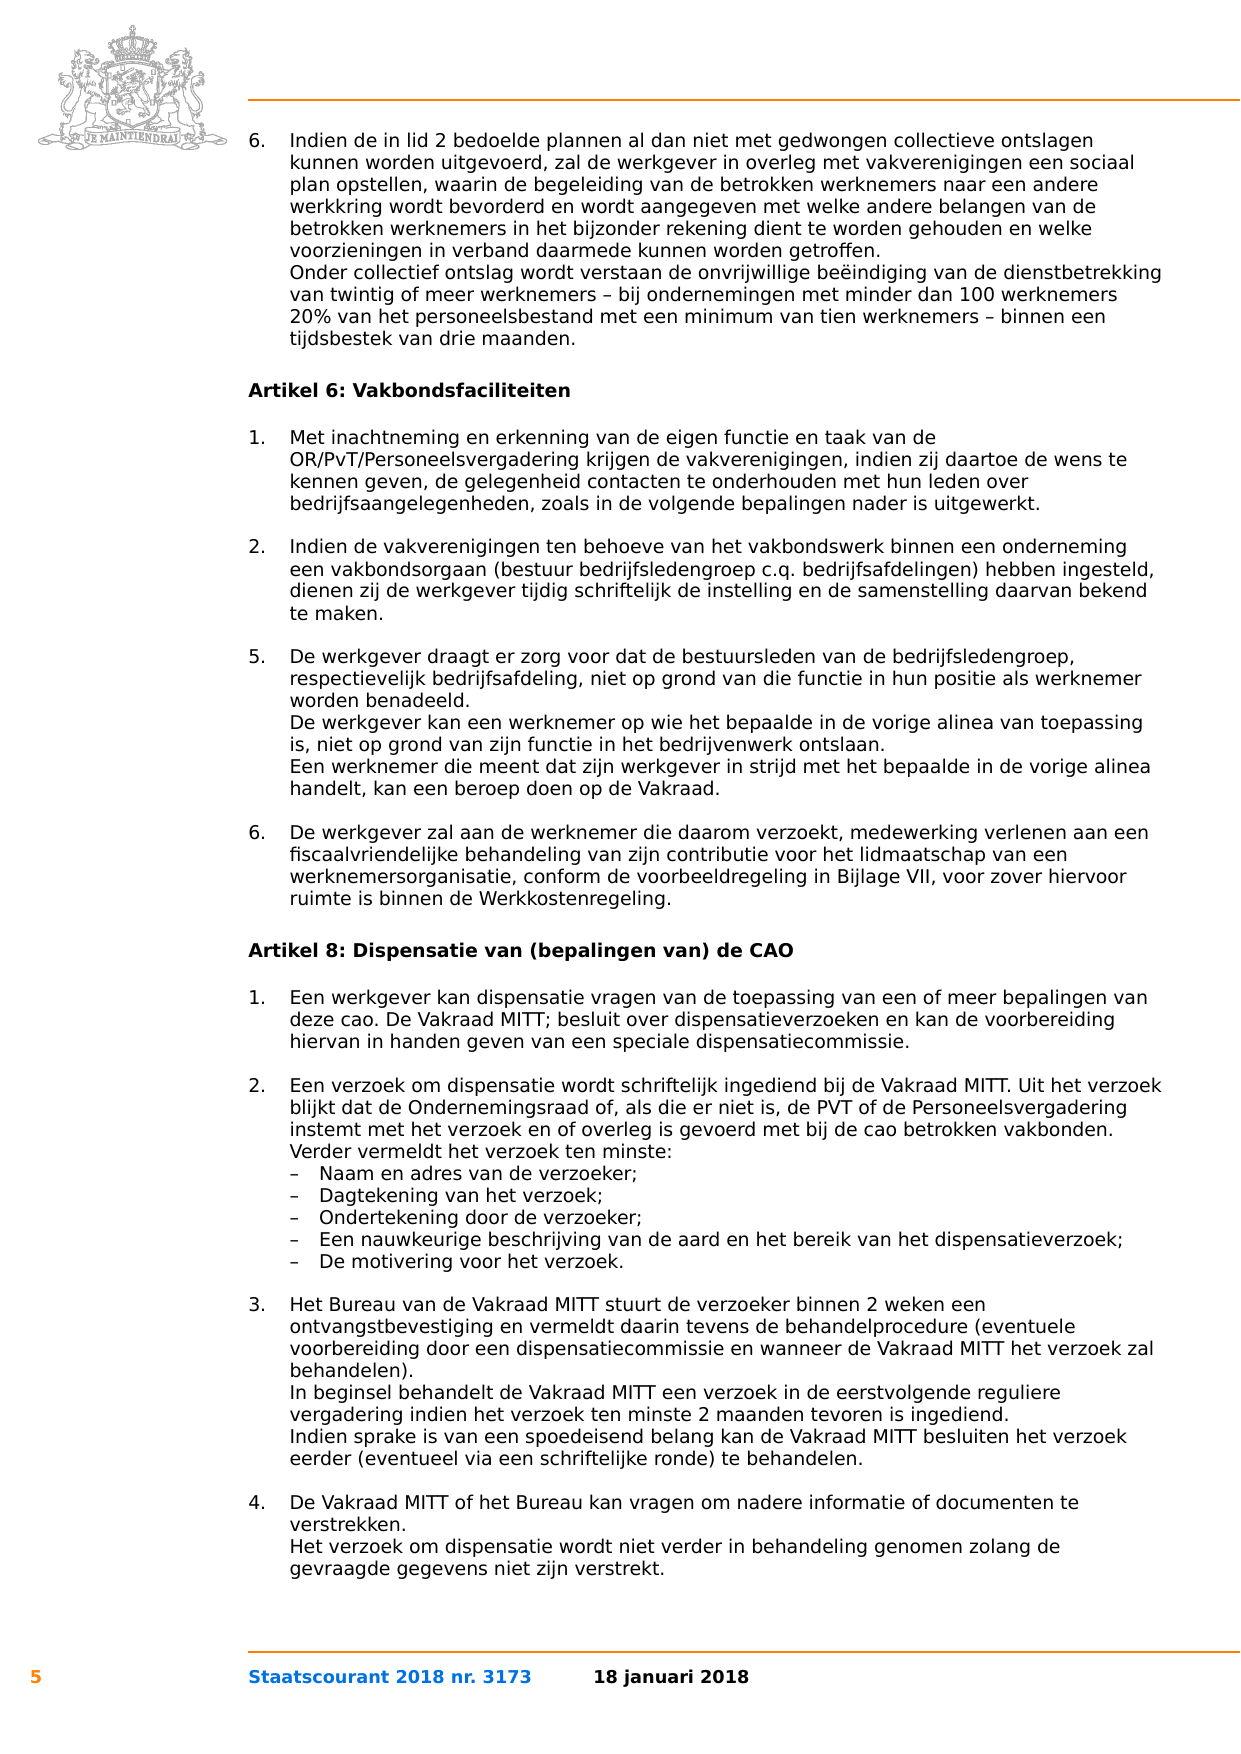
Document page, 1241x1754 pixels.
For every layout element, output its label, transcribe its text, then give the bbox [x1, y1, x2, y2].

text 2. Een verzoek om dispensatie wordt schriftelijk ingediend bij de Vakraad MITT. Uit het verzoek blijkt dat de Ondernemingsraad of, als die er niet is, de PVT of de Personeelsvergadering instemt met het verzoek en of overleg is gevoerd met bij de cao betrokken vakbonden. [248, 1075, 1163, 1141]
text 1. Met inachtneming en erkenning van de eigen functie en taak van de OR/PvT/Personeelsvergadering krijgen de vakverenigingen, indien zij daartoe de wens te kennen geven, de gelegenheid contacten te onderhouden met hun leden over bedrijfsaangelegenheden, zoals in de volgende bepalingen nader is uitgewerkt. [248, 427, 1163, 514]
text 3. Het Bureau van de Vakraad MITT stuurt de verzoeker binnen 2 weken een ontvangstbevestiging en vermeldt daarin tevens de behandelprocedure (eventuele voorbereiding door een dispensatiecommissie en wanneer de Vakraad MITT het verzoek zal behandelen). [248, 1294, 1163, 1382]
text Verder vermeldt het verzoek ten minste: [289, 1141, 1163, 1163]
text 1. Een werkgever kan dispensatie vragen van de toepassing van een of meer bepalingen van deze cao. De Vakraad MITT; besluit over dispensatieverzoeken en kan de voorbereiding hiervan in handen geven van een speciale dispensatiecommissie. [248, 987, 1163, 1053]
text De werkgever kan een werknemer op wie het bepaalde in de vorige alinea van toepassing is, niet op grond van zijn functie in het bedrijvenwerk ontslaan. [289, 712, 1163, 756]
text 4. De Vakraad MITT of het Bureau kan vragen om nadere informatie of documenten te verstrekken. [248, 1492, 1163, 1536]
text Het verzoek om dispensatie wordt niet verder in behandeling genomen zolang de gevraagde gegevens niet zijn verstrekt. [289, 1536, 1163, 1580]
text In beginsel behandelt de Vakraad MITT een verzoek in de eerstvolgende reguliere vergadering indien het verzoek ten minste 2 maanden tevoren is ingediend. [289, 1382, 1163, 1426]
text Onder collectief ontslag wordt verstaan de onvrijwillige beëindiging van de dienstbetrekking van twintig of meer werknemers – bij ondernemingen met minder dan 100 werknemers 20% van het personeelsbestand met een minimum van tien werknemers – binnen een tijdsbestek van drie maanden. [289, 262, 1163, 350]
text Indien sprake is van een spoedeisend belang kan de Vakraad MITT besluiten het verzoek eerder (eventueel via een schriftelijke ronde) te behandelen. [289, 1426, 1163, 1470]
text – Een nauwkeurige beschrijving van de aard en het bereik van het dispensatieverzoek; [289, 1228, 1163, 1251]
text Een werknemer die meent dat zijn werkgever in strijd met het bepaalde in de vorige alinea handelt, kan een beroep doen op de Vakraad. [289, 756, 1163, 800]
text – Naam en adres van de verzoeker; [289, 1163, 1163, 1184]
text – Dagtekening van het verzoek; [289, 1184, 1163, 1207]
picture [38, 25, 227, 150]
text 2. Indien de vakverenigingen ten behoeve van het vakbondswerk binnen een onderneming een vakbondsorgaan (bestuur bedrijfsledengroep c.q. bedrijfsafdelingen) hebben ingesteld, dienen zij de werkgever tijdig schriftelijk de instelling en de samenstelling daarvan bekend te maken. [248, 536, 1163, 624]
text 5. De werkgever draagt er zorg voor dat de bestuursleden van de bedrijfsledengroep, respectievelijk bedrijfsafdeling, niet op grond van die functie in hun positie als werknemer worden benadeeld. [248, 646, 1163, 712]
text – Ondertekening door de verzoeker; [289, 1207, 1163, 1228]
subtitle Artikel 8: Dispensatie van (bepalingen van) de CAO [248, 940, 1163, 962]
text 6. De werkgever zal aan de werknemer die daarom verzoekt, medewerking verlenen aan een fiscaalvriendelijke behandeling van zijn contributie voor het lidmaatschap van een werknemersorganisatie, conform de voorbeeldregeling in Bijlage VII, voor zover hiervoor ruimte is binnen de Werkkostenregeling. [248, 822, 1163, 910]
text – De motivering voor het verzoek. [289, 1251, 1163, 1272]
subtitle Artikel 6: Vakbondsfaciliteiten [248, 380, 1163, 402]
text 6. Indien de in lid 2 bedoelde plannen al dan niet met gedwongen collectieve ontslagen kunnen worden uitgevoerd, zal de werkgever in overleg met vakverenigingen een sociaal plan opstellen, waarin de begeleiding van de betrokken werknemers naar een andere werkkring wordt bevorderd en wordt aangegeven met welke andere belangen van de betrokken werknemers in het bijzonder rekening dient te worden gehouden en welke voorzieningen in verband daarmede kunnen worden getroffen. [248, 130, 1163, 262]
